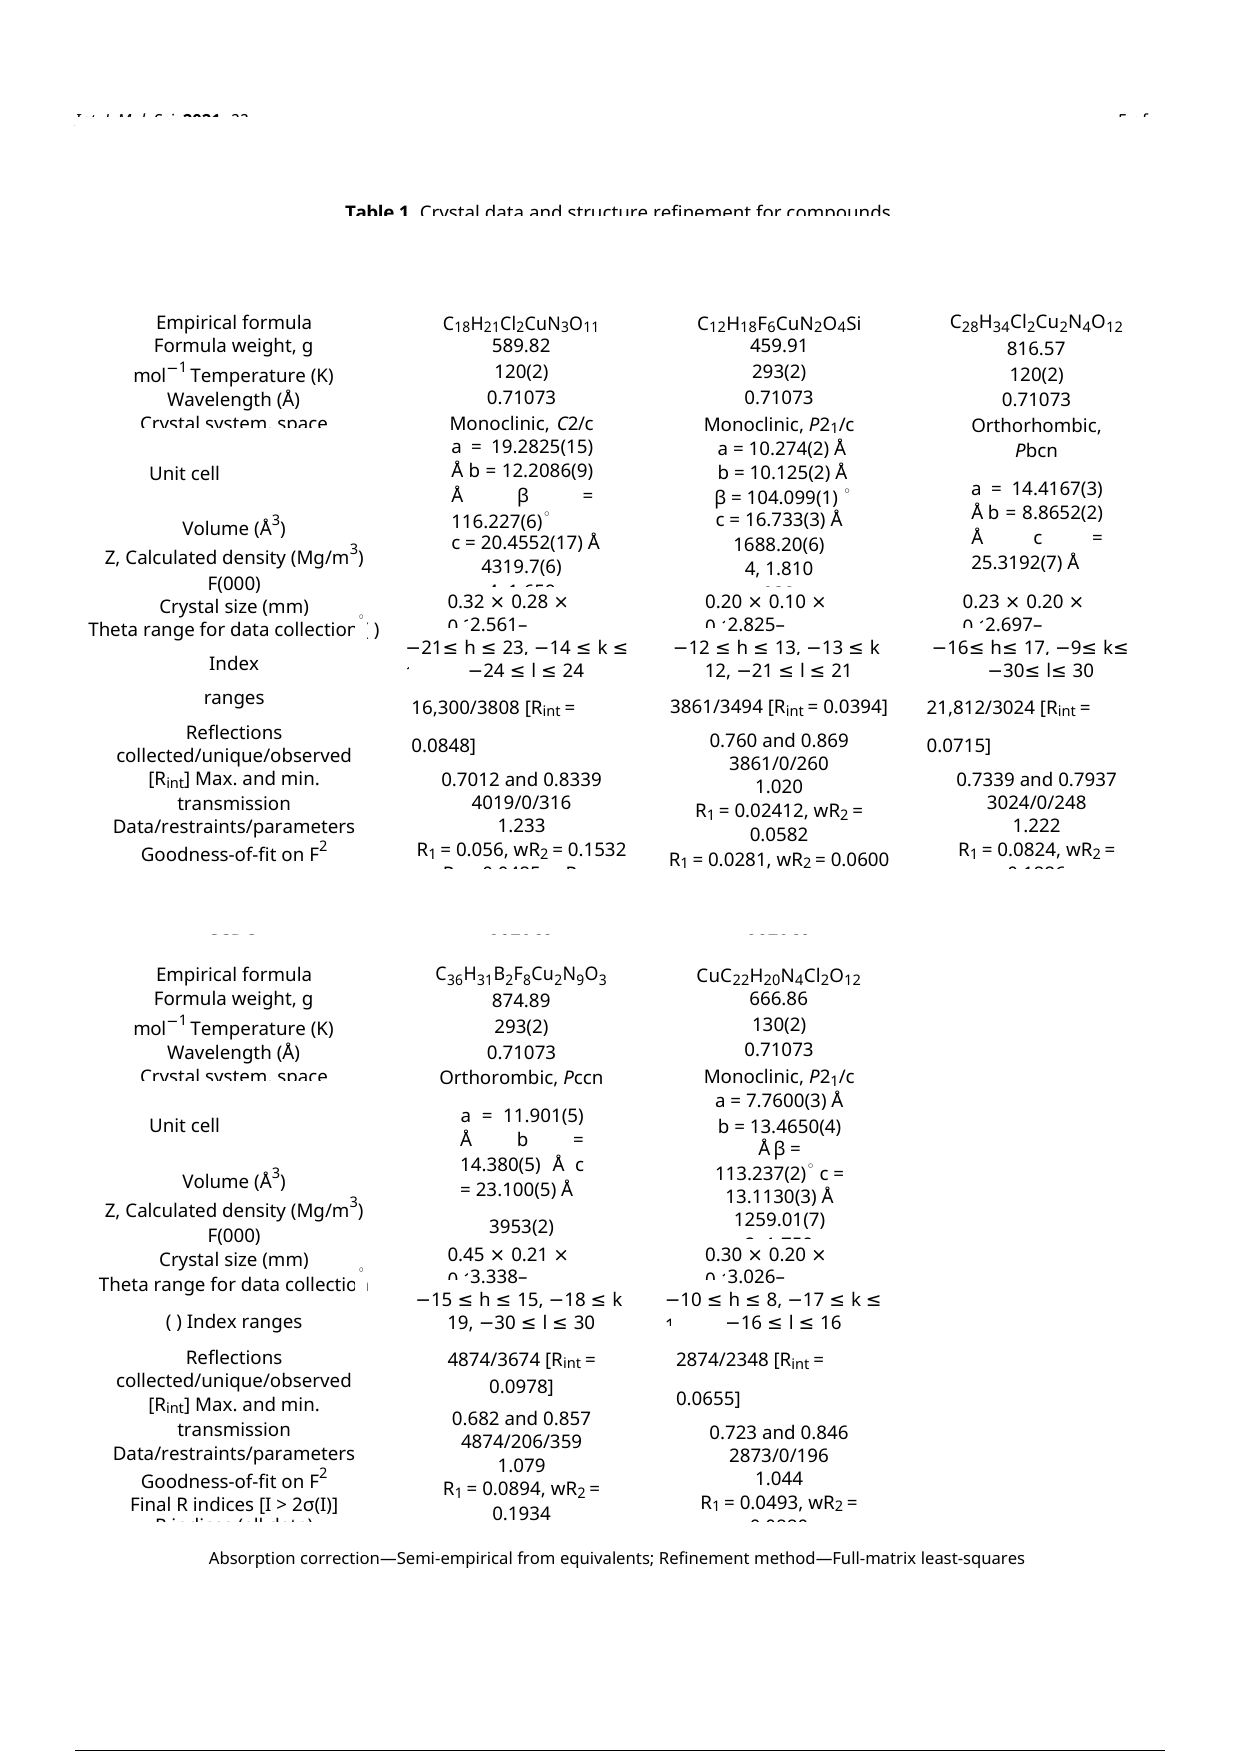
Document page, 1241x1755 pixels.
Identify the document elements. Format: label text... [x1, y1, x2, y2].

text −10 ≤ h ≤ 8, −17 ≤ k ≤ 17, [664, 1286, 898, 1325]
text 3 [1032, 244, 1043, 249]
text 0.23 × 0.20 × 0.18 [962, 588, 1112, 627]
text 0.723 and 0.846 [672, 1422, 886, 1444]
text Crystal system, space group [116, 412, 352, 428]
text a = 14.4167(3) Å b = 8.8652(2) Å c = 25.3192(7) Å [971, 476, 1103, 575]
text Orthorhombic, Pbcn [949, 412, 1123, 463]
text Orthorombic, Pccn [435, 1065, 608, 1090]
text −12 ≤ h ≤ 13, −13 ≤ k ≤ [673, 634, 887, 655]
text C36H31B2F8Cu2N9O3 874.89 [435, 964, 607, 1013]
text Crystal size (mm) [87, 596, 380, 618]
text CuC22H20N4Cl2O12 666.86 [696, 963, 861, 1011]
text c = 20.4552(17) Å [451, 534, 605, 554]
text R1 = 0.0824, wR2 = 0.1886 [929, 837, 1143, 869]
text Absorption correction—Semi-empirical from equivalents; Refinement method—Full-matrix least-squares on F2. [209, 1547, 1028, 1572]
text 2079602 [489, 929, 556, 935]
text R1 = 0.0493, wR2 = 0.0880 [672, 1490, 886, 1522]
text 0.71073 [696, 1037, 862, 1062]
text 932 [696, 580, 862, 591]
text 12, −21 ≤ l ≤ 21 [668, 657, 889, 682]
text 0.760 and 0.869 [668, 729, 889, 752]
text 120(2) [438, 359, 604, 384]
text 0.71073 [435, 1039, 608, 1064]
text Unit cell dimensions [149, 460, 321, 486]
text Theta range for data collection ( ) [87, 618, 380, 641]
text 0.71073 [438, 384, 604, 410]
text 4874/3674 [Rint = 0.0978] [414, 1346, 628, 1398]
text c = 16.733(3) Å [696, 509, 862, 531]
text 3.026–27.476 [727, 1264, 832, 1285]
text 3861/0/260 [668, 752, 889, 775]
text 0.32 × 0.28 × 0.23 [447, 588, 597, 627]
text Z, Calculated density (Mg/m3) F(000) [95, 1193, 373, 1248]
text ◦ [357, 609, 367, 626]
text 4874/206/359 [414, 1430, 628, 1453]
text 2873/0/196 [672, 1444, 886, 1467]
text 1.222 [929, 814, 1143, 837]
text 1.079 [414, 1453, 628, 1477]
text 4019/0/316 [414, 791, 628, 814]
text R1 = 0.0894, wR2 = 0.1934 [414, 1477, 628, 1522]
text 0.30 × 0.20 × 0.15 [705, 1241, 855, 1280]
text C28H34Cl2Cu2N4O12 816.57 [949, 312, 1123, 360]
text 2, 1.759 [696, 1233, 862, 1243]
text −21≤ h ≤ 23, −14 ≤ k ≤ 14, [405, 634, 642, 673]
text 0.71073 [696, 384, 862, 410]
text 2.697–25.499 [985, 611, 1090, 632]
text 3.338–28.589 [470, 1264, 575, 1285]
text 293(2) [696, 359, 862, 384]
text 3953(2) [435, 1213, 608, 1239]
text 4 [517, 896, 528, 902]
text 2079678 [489, 276, 556, 282]
text Reflections collected/unique/observed [Rint] Max. and min. transmission Data/restraints/parameters Goodness-of-fit on F2 [95, 1345, 373, 1494]
text a = 11.901(5) Å b = 14.380(5) Å c = 23.100(5) Å [460, 1103, 583, 1202]
text ◦ [357, 1261, 367, 1278]
text 1.233 [414, 814, 628, 837]
text −16 ≤ l ≤ 16 2874/2348 [Rint = 0.0655] [676, 1309, 883, 1411]
text 0.682 and 0.857 [414, 1407, 628, 1430]
text −16≤ h≤ 17, −9≤ k≤ 10, [931, 634, 1146, 655]
text 2 [774, 244, 786, 249]
text Monoclinic, P21/c a = 7.7600(3) Å [703, 1063, 854, 1113]
text Empirical formula Formula weight, g mol−1 Temperature (K) Wavelength (Å) [129, 310, 338, 412]
text 1688.20(6) [696, 531, 862, 557]
text Crystal system, space group [116, 1064, 352, 1080]
text 3235.97(13) [949, 586, 1123, 591]
text C18H21Cl2CuN3O11 589.82 [438, 310, 603, 358]
text Int. J. Mol. Sci. 2021, 22, 7286 [75, 108, 286, 117]
text −30≤ l≤ 30 21,812/3024 [Rint = 0.0715] [926, 657, 1147, 758]
text R1 = 0.056, wR2 = 0.1532 [414, 837, 628, 861]
text β = 104.099(1) ◦ [714, 485, 863, 509]
text Crystal size (mm) [94, 1248, 373, 1271]
text C12H18F6CuN2O4Si 459.91 [696, 310, 862, 358]
text 2079677 [1004, 276, 1071, 282]
text 0.71073 [949, 387, 1123, 412]
text 0.7339 and 0.7937 [929, 770, 1143, 791]
text Final R indices [I > 2σ(I)] R indices (all data) [128, 1494, 339, 1522]
text Monoclinic, P21/c a = 10.274(2) Å b = 10.125(2) Å [703, 411, 854, 485]
text 0.20 × 0.10 × 0.10 [705, 588, 855, 627]
text R1 = 0.02412, wR2 = 0.0582 [668, 799, 889, 847]
text 120(2) [949, 361, 1123, 386]
text 2079599 [746, 276, 813, 282]
text 5 of 27 [1118, 108, 1168, 131]
text 3024/0/248 [929, 791, 1143, 814]
text 1 [517, 244, 528, 249]
text collected/unique/observed [Rint] Max. and min. transmission Data/restraints/parameters Goodness-of-fit on F2 [95, 744, 373, 867]
text −15 ≤ h ≤ 15, −18 ≤ k ≤ [415, 1286, 629, 1308]
text CCDC [207, 929, 263, 935]
text 0.7012 and 0.8339 [414, 770, 628, 791]
text Volume (Å3) [87, 516, 380, 541]
text 130(2) [696, 1011, 862, 1037]
text b = 13.4650(4) Å β = 113.237(2)◦ c = 13.1130(3) Å 1259.01(7) [713, 1115, 846, 1232]
text 19, −30 ≤ l ≤ 30 [414, 1309, 628, 1335]
text R1 = 0.0281, wR2 = 0.0600 [668, 847, 889, 869]
text −24 ≤ l ≤ 24 16,300/3808 [Rint = 0.0848] [411, 657, 632, 758]
text 3861/3494 [Rint = 0.0394] [668, 693, 889, 720]
text Z, Calculated density (Mg/m3) F(000) [87, 541, 380, 596]
text Unit cell dimensions [149, 1113, 321, 1138]
text 4, 1.810 [696, 557, 862, 580]
text Monoclinic, C2/c a = 19.2825(15) Å b = 12.2086(9) Å β = 116.227(6)◦ [449, 411, 593, 534]
text 4319.7(6) [438, 554, 604, 579]
text 0.45 × 0.21 × 0.14 [447, 1241, 597, 1280]
text 293(2) [435, 1013, 608, 1039]
text 2.561–25.499 [470, 611, 575, 632]
text Theta range for data collection ( ) Index ranges [95, 1271, 373, 1333]
text 5 [774, 896, 786, 902]
text Volume (Å3) [94, 1168, 373, 1193]
text R1 = 0.0485, wR2 = 0.1362 [414, 861, 628, 869]
text Empirical formula Formula weight, g mol−1 Temperature (K) Wavelength (Å) [129, 962, 338, 1064]
text 4, 1.659 [438, 580, 604, 591]
text 2079600 [746, 929, 813, 935]
text Index ranges Reflections [178, 641, 289, 744]
text Table 1. Crystal data and structure refinement for compounds 1–5. [345, 199, 897, 216]
text 2.825–27.472 [727, 611, 832, 632]
text CCDC [207, 276, 263, 282]
text 1.044 [672, 1467, 886, 1490]
text 1.020 [668, 775, 889, 799]
